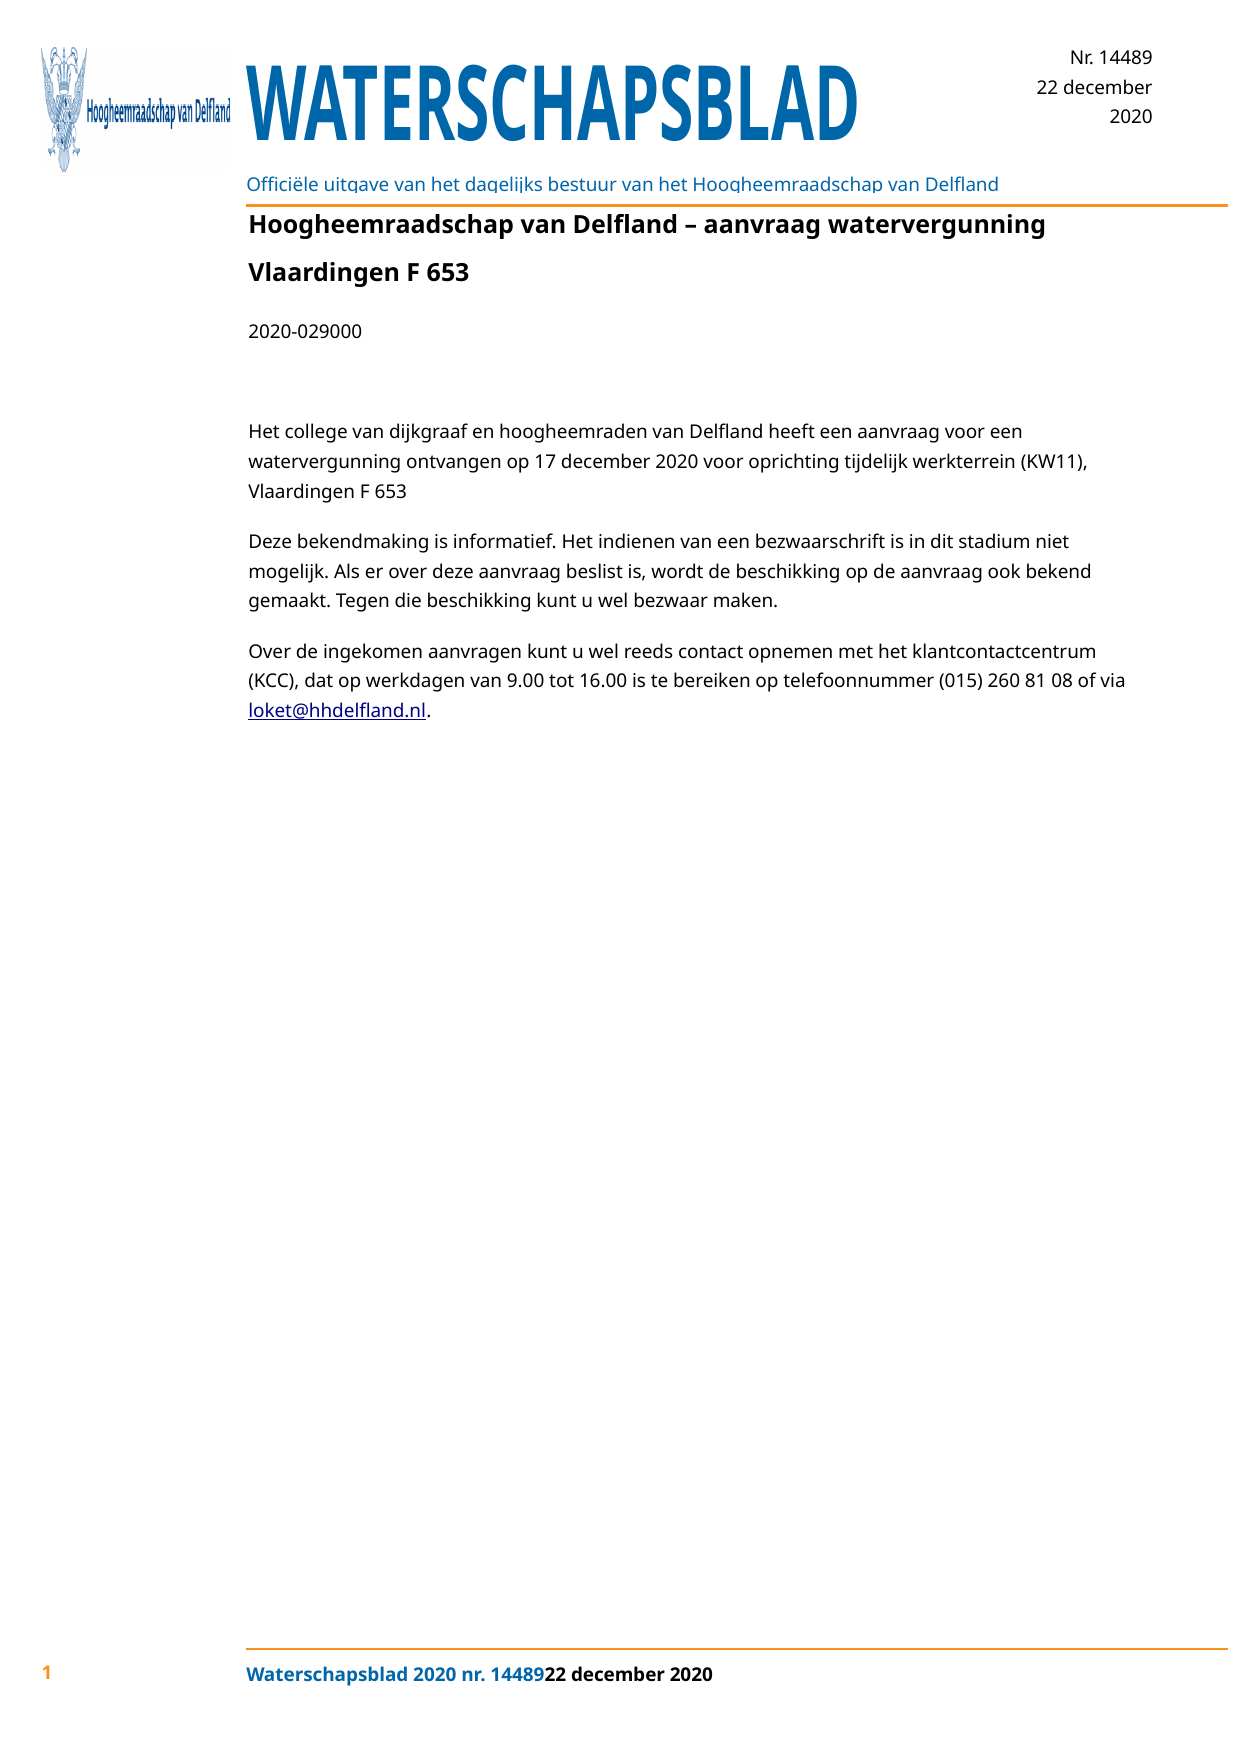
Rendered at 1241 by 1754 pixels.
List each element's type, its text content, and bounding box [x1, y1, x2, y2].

picture [41, 47, 231, 172]
text 2020-029000 [248, 318, 1152, 344]
text Over de ingekomen aanvragen kunt u wel reeds contact opnemen met het klantcontactcentrum (KCC), dat op werkdagen van 9.00 tot 16.00 is te bereiken op telefoonnummer (015) 260 81 08 of via loket@hhdelfland.nl. [248, 638, 1152, 723]
text Het college van dijkgraaf en hoogheemraden van Delfland heeft een aanvraag voor een watervergunning ontvangen op 17 december 2020 voor oprichting tijdelijk werkterrein (KW11), Vlaardingen F 653 [248, 419, 1152, 504]
text Deze bekendmaking is informatief. Het indienen van een bezwaarschrift is in dit stadium niet mogelijk. Als er over deze aanvraag beslist is, wordt de beschikking op de aanvraag ook bekend gemaakt. Tegen die beschikking kunt u wel bezwaar maken. [248, 528, 1152, 613]
text Hoogheemraadschap van Delfland – aanvraag watervergunning Vlaardingen F 653 [248, 207, 1152, 288]
